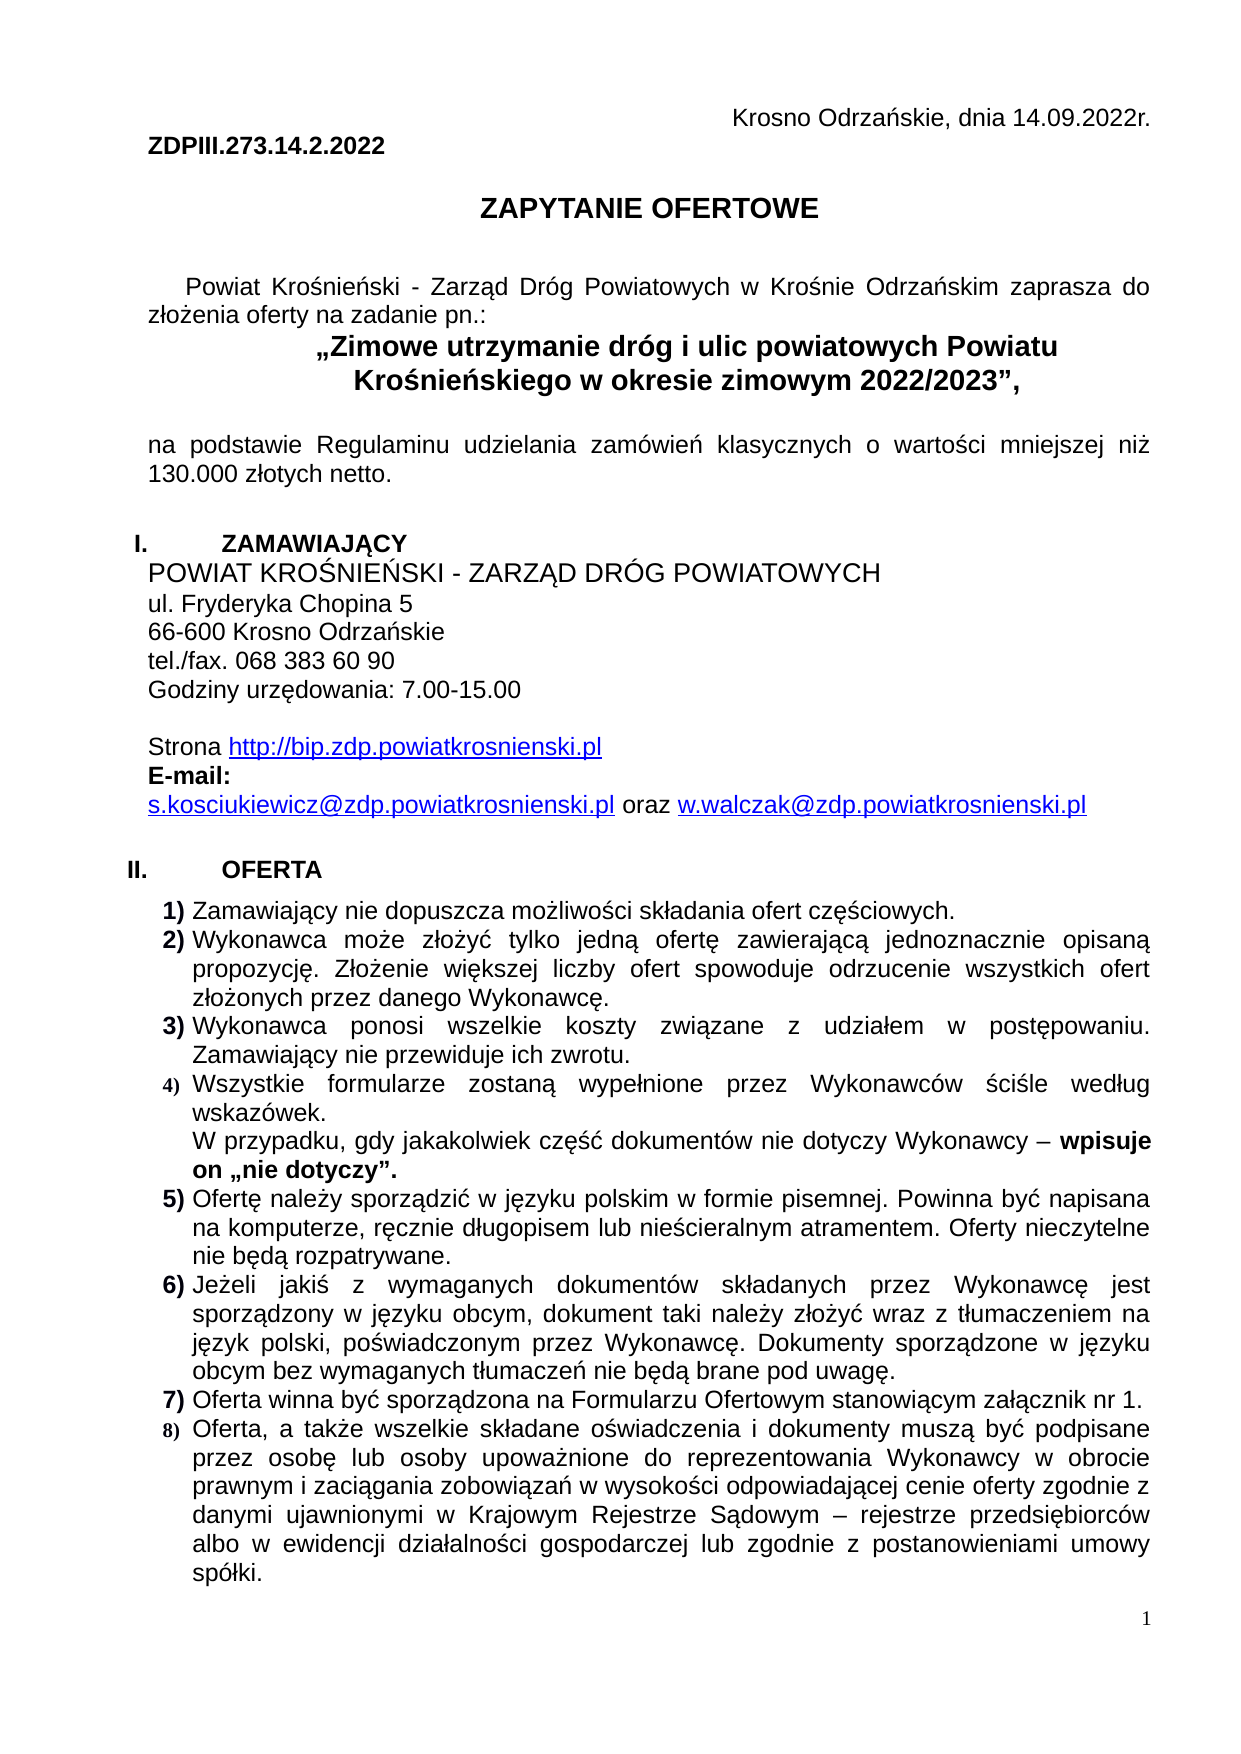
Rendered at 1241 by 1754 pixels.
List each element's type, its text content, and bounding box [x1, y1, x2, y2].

list Wykonawca może złożyć tylko jedną ofertę zawierającą jednoznacznie opisaną propozycję. Złożenie większej liczby ofert spowoduje odrzucenie wszystkich ofert złożonych przez danego Wykonawcę. [162, 925, 1152, 1011]
list Oferta winna być sporządzona na Formularzu Ofertowym stanowiącym załącznik nr 1. [162, 1385, 1152, 1414]
text tel./fax. 068 383 60 90 [148, 646, 1152, 675]
text ul. Fryderyka Chopina 5 [148, 588, 1152, 617]
text ZDPIII.273.14.2.2022 [148, 131, 1152, 160]
text POWIAT KROŚNIEŃSKI - ZARZĄD DRÓG POWIATOWYCH [148, 557, 1152, 588]
text Krosno Odrzańskie, dnia 14.09.2022r. [148, 102, 1152, 131]
list Wykonawca ponosi wszelkie koszty związane z udziałem w postępowaniu. Zamawiający nie przewiduje ich zwrotu. [162, 1011, 1152, 1069]
text Godziny urzędowania: 7.00-15.00 [148, 675, 1152, 703]
text Strona http://bip.zdp.powiatkrosnienski.pl [148, 732, 1152, 761]
text E-mail: s.kosciukiewicz@zdp.powiatkrosnienski.pl oraz w.walczak@zdp.powiatkrosnienski.pl [148, 761, 1152, 818]
list ZAMAWIAJĄCY [148, 528, 1152, 557]
text Powiat Krośnieński - Zarząd Dróg Powiatowych w Krośnie Odrzańskim zaprasza do złożenia oferty na zadanie pn.: [148, 272, 1152, 329]
list Oferta, a także wszelkie składane oświadczenia i dokumenty muszą być podpisane przez osobę lub osoby upoważnione do reprezentowania Wykonawcy w obrocie prawnym i zaciągania zobowiązań w wysokości odpowiadającej cenie oferty zgodnie z danymi ujawnionymi w Krajowym Rejestrze Sądowym – rejestrze przedsiębiorców albo w ewidencji działalności gospodarczej lub zgodnie z postanowieniami umowy spółki. [162, 1414, 1152, 1586]
text na podstawie Regulaminu udzielania zamówień klasycznych o wartości mniejszej niż 130.000 złotych netto. [148, 430, 1152, 487]
text ZAPYTANIE OFERTOWE [148, 191, 1152, 225]
text „Zimowe utrzymanie dróg i ulic powiatowych Powiatu Krośnieńskiego w okresie zimowym 2022/2023”, [223, 329, 1152, 396]
list Jeżeli jakiś z wymaganych dokumentów składanych przez Wykonawcę jest sporządzony w języku obcym, dokument taki należy złożyć wraz z tłumaczeniem na język polski, poświadczonym przez Wykonawcę. Dokumenty sporządzone w języku obcym bez wymaganych tłumaczeń nie będą brane pod uwagę. [162, 1270, 1152, 1385]
list Wszystkie formularze zostaną wypełnione przez Wykonawców ściśle według wskazówek. W przypadku, gdy jakakolwiek część dokumentów nie dotyczy Wykonawcy – wpisuje on „nie dotyczy”. [162, 1069, 1152, 1184]
list OFERTA [148, 855, 1152, 884]
text 66-600 Krosno Odrzańskie [148, 617, 1152, 646]
list Ofertę należy sporządzić w języku polskim w formie pisemnej. Powinna być napisana na komputerze, ręcznie długopisem lub nieścieralnym atramentem. Oferty nieczytelne nie będą rozpatrywane. [162, 1184, 1152, 1270]
list Zamawiający nie dopuszcza możliwości składania ofert częściowych. [162, 896, 1152, 925]
